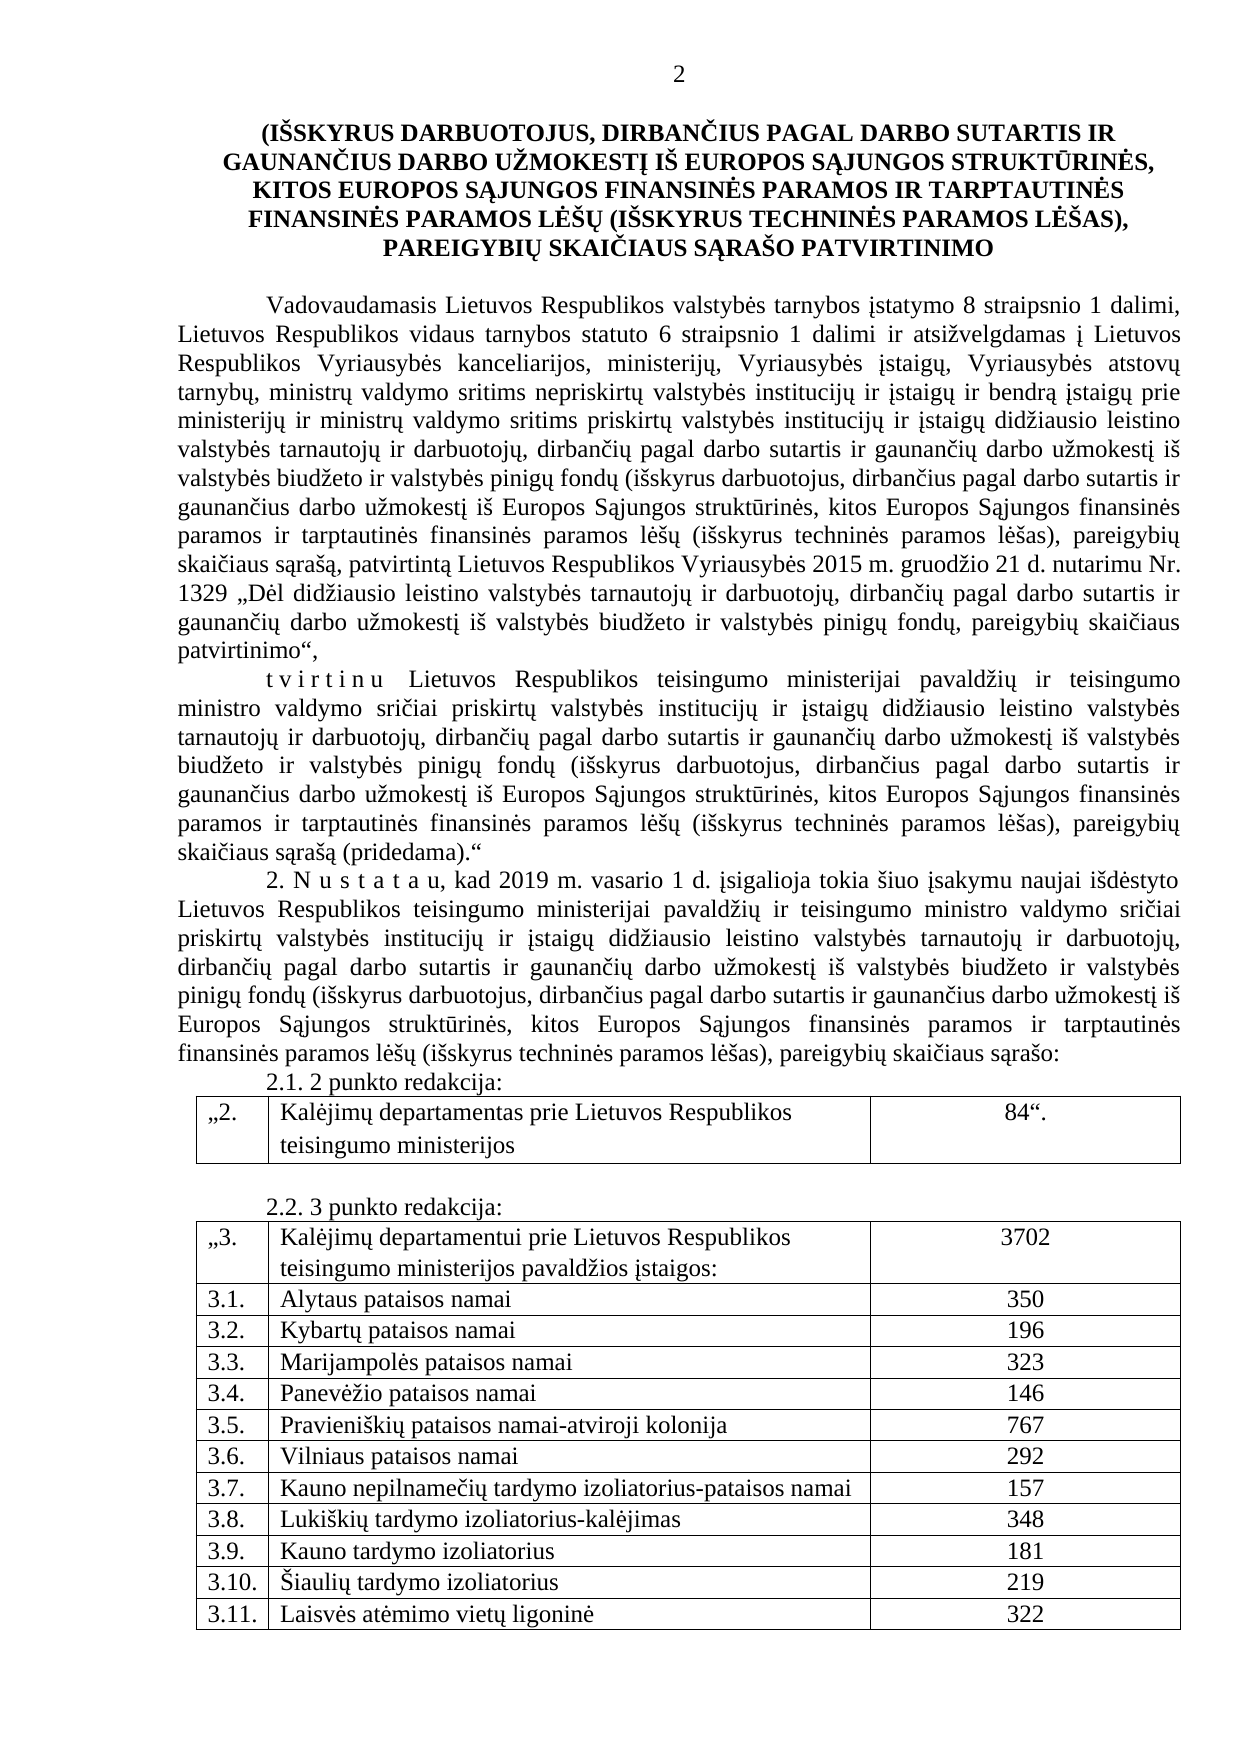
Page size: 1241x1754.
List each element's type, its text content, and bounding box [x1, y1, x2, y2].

table_cell 3.10. [197, 1567, 268, 1598]
table_cell Lukiškių tardymo izoliatorius-kalėjimas [269, 1504, 870, 1535]
table_cell Kybartų pataisos namai [269, 1316, 870, 1346]
table_cell Laisvės atėmimo vietų ligoninė [269, 1599, 870, 1629]
text tvirtinu Lietuvos Respublikos teisingumo ministerijai pavaldžių ir teisingumo ministro valdymo sričiai priskirtų valstybės institucijų ir įstaigų didžiausio leistino valstybės tarnautojų ir darbuotojų, dirbančių pagal darbo sutartis ir gaunančių darbo užmokestį iš valstybės biudžeto ir valstybės pinigų fondų (išskyrus darbuotojus, dirbančius pagal darbo sutartis ir gaunančius darbo užmokestį iš Europos Sąjungos struktūrinės, kitos Europos Sąjungos finansinės paramos ir tarptautinės finansinės paramos lėšų (išskyrus techninės paramos lėšas), pareigybių skaičiaus sąrašą (pridedama).“ [177, 664, 1181, 866]
table_cell 3.11. [197, 1599, 268, 1629]
text 2. N u s t a t a u, kad 2019 m. vasario 1 d. įsigalioja tokia šiuo įsakymu naujai išdėstyto Lietuvos Respublikos teisingumo ministerijai pavaldžių ir teisingumo ministro valdymo sričiai priskirtų valstybės institucijų ir įstaigų didžiausio leistino valstybės tarnautojų ir darbuotojų, dirbančių pagal darbo sutartis ir gaunančių darbo užmokestį iš valstybės biudžeto ir valstybės pinigų fondų (išskyrus darbuotojus, dirbančius pagal darbo sutartis ir gaunančius darbo užmokestį iš Europos Sąjungos struktūrinės, kitos Europos Sąjungos finansinės paramos ir tarptautinės finansinės paramos lėšų (išskyrus techninės paramos lėšas), pareigybių skaičiaus sąrašo: [177, 866, 1181, 1067]
table_cell 323 [871, 1347, 1180, 1377]
table_cell Šiaulių tardymo izoliatorius [269, 1567, 870, 1598]
table_cell Vilniaus pataisos namai [269, 1441, 870, 1472]
table_header Kalėjimų departamentui prie Lietuvos Respublikos teisingumo ministerijos pavaldžios įstaigos: [269, 1222, 870, 1283]
table_cell 3.3. [197, 1347, 268, 1377]
table_cell 292 [871, 1441, 1180, 1472]
table_cell 3.8. [197, 1504, 268, 1535]
table_cell 157 [871, 1473, 1180, 1503]
table_cell 3.1. [197, 1284, 268, 1314]
table_cell 181 [871, 1536, 1180, 1566]
table_cell 767 [871, 1410, 1180, 1440]
table_cell 3.4. [197, 1379, 268, 1409]
table_cell Marijampolės pataisos namai [269, 1347, 870, 1377]
table_cell 322 [871, 1599, 1180, 1629]
table_cell 3.6. [197, 1441, 268, 1472]
table_cell 3.5. [197, 1410, 268, 1440]
table_header „3. [197, 1222, 268, 1283]
table_cell 348 [871, 1504, 1180, 1535]
table_header 84“. [871, 1097, 1180, 1163]
table_cell Kauno tardymo izoliatorius [269, 1536, 870, 1566]
table_cell 350 [871, 1284, 1180, 1314]
table_cell Pravieniškių pataisos namai-atviroji kolonija [269, 1410, 870, 1440]
table_cell 146 [871, 1379, 1180, 1409]
table_cell 219 [871, 1567, 1180, 1598]
text 2.1. 2 punkto redakcija: [177, 1067, 1181, 1096]
table_cell Kauno nepilnamečių tardymo izoliatorius-pataisos namai [269, 1473, 870, 1503]
text (IŠSKYRUS DARBUOTOJUS, DIRBANČIUS PAGAL DARBO SUTARTIS IR GAUNANČIUS DARBO UŽMOKESTĮ IŠ EUROPOS SĄJUNGOS STRUKTŪRINĖS, KITOS EUROPOS SĄJUNGOS FINANSINĖS PARAMOS IR TARPTAUTINĖS FINANSINĖS PARAMOS LĖŠŲ (IŠSKYRUS TECHNINĖS PARAMOS LĖŠAS), PAREIGYBIŲ SKAIČIAUS SĄRAŠO PATVIRTINIMO [196, 118, 1181, 262]
table_cell Panevėžio pataisos namai [269, 1379, 870, 1409]
table_header 3702 [871, 1222, 1180, 1283]
table_cell 3.9. [197, 1536, 268, 1566]
text Vadovaudamasis Lietuvos Respublikos valstybės tarnybos įstatymo 8 straipsnio 1 dalimi, Lietuvos Respublikos vidaus tarnybos statuto 6 straipsnio 1 dalimi ir atsižvelgdamas į Lietuvos Respublikos Vyriausybės kanceliarijos, ministerijų, Vyriausybės įstaigų, Vyriausybės atstovų tarnybų, ministrų valdymo sritims nepriskirtų valstybės institucijų ir įstaigų ir bendrą įstaigų prie ministerijų ir ministrų valdymo sritims priskirtų valstybės institucijų ir įstaigų didžiausio leistino valstybės tarnautojų ir darbuotojų, dirbančių pagal darbo sutartis ir gaunančių darbo užmokestį iš valstybės biudžeto ir valstybės pinigų fondų (išskyrus darbuotojus, dirbančius pagal darbo sutartis ir gaunančius darbo užmokestį iš Europos Sąjungos struktūrinės, kitos Europos Sąjungos finansinės paramos ir tarptautinės finansinės paramos lėšų (išskyrus techninės paramos lėšas), pareigybių skaičiaus sąrašą, patvirtintą Lietuvos Respublikos Vyriausybės 2015 m. gruodžio 21 d. nutarimu Nr. 1329 „Dėl didžiausio leistino valstybės tarnautojų ir darbuotojų, dirbančių pagal darbo sutartis ir gaunančių darbo užmokestį iš valstybės biudžeto ir valstybės pinigų fondų, pareigybių skaičiaus patvirtinimo“, [177, 291, 1181, 664]
table_cell 3.7. [197, 1473, 268, 1503]
text 2.2. 3 punkto redakcija: [177, 1192, 1181, 1221]
table_cell 3.2. [197, 1316, 268, 1346]
table_cell Alytaus pataisos namai [269, 1284, 870, 1314]
table_header „2. [197, 1097, 268, 1163]
table_header Kalėjimų departamentas prie Lietuvos Respublikos teisingumo ministerijos [269, 1097, 870, 1163]
table_cell 196 [871, 1316, 1180, 1346]
